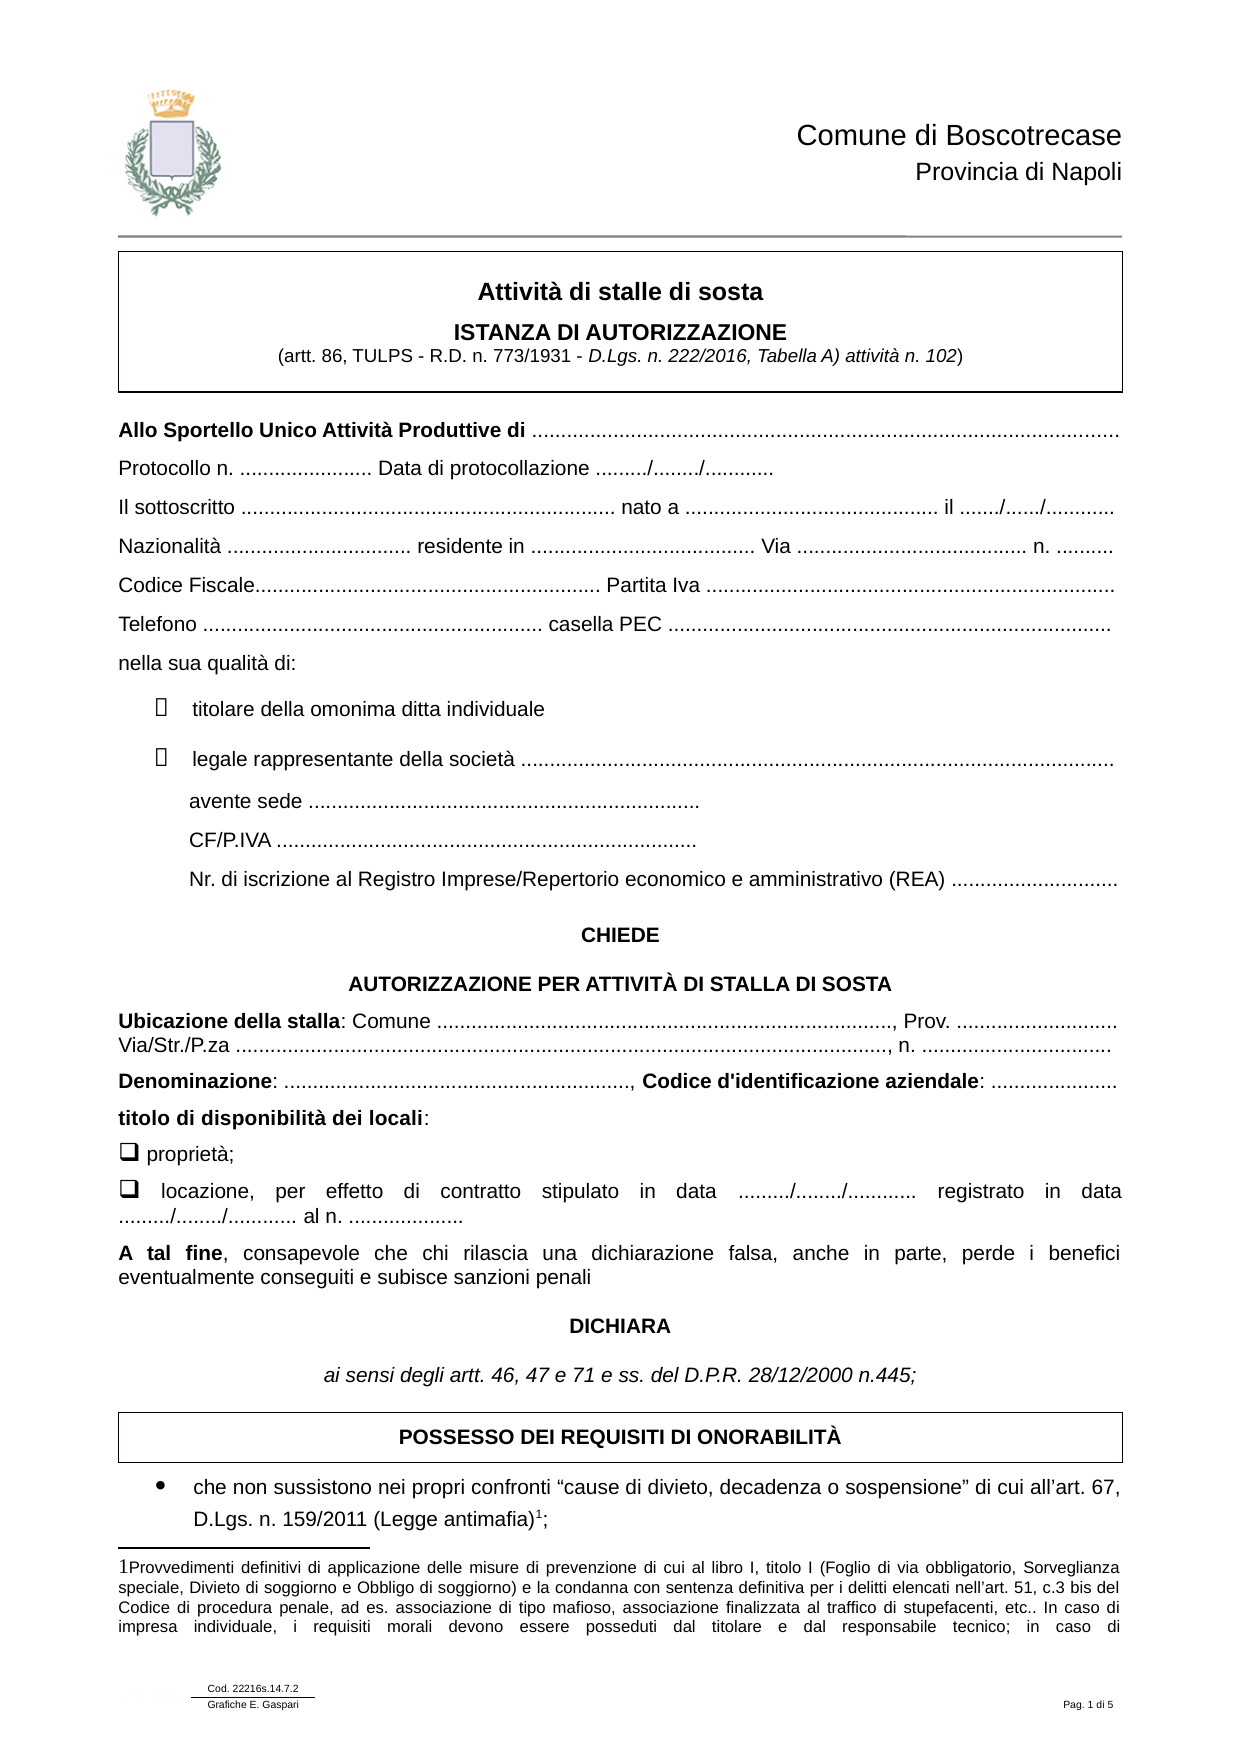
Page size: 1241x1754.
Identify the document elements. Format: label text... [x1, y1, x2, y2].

table_header POSSESSO DEI REQUISITI DI ONORABILITÀ [119, 1413, 1122, 1462]
text Nr. di iscrizione al Registro Imprese/Repertorio economico e amministrativo (REA) ............................. [189, 867, 1122, 891]
text Denominazione: ............................................................, Codice d'identificazione aziendale: ...................... [118, 1069, 1122, 1093]
text Comune di Boscotrecase [224, 118, 1122, 152]
text Provincia di Napoli [224, 157, 1122, 185]
text avente sede .................................................................... [189, 789, 1122, 813]
text Codice Fiscale............................................................ Partita Iva ....................................................................... [118, 573, 1122, 597]
text Protocollo n. ....................... Data di protocollazione ........./......../............ [118, 456, 1122, 480]
list che non sussistono nei propri confronti “cause di divieto, decadenza o sospensione” di cui all’art. 67, D.Lgs. n. 159/2011 (Legge antimafia); [156, 1475, 1122, 1531]
table_header Attività di stalle di sosta ISTANZA DI AUTORIZZAZIONE (artt. 86, TULPS - R.D. n. 773/1931 - D.Lgs. n. 222/2016, Tabella A) attività n. 102) [119, 252, 1122, 391]
text  locazione, per effetto di contratto stipulato in data ........./......../............ registrato in data ........./......../............ al n. .................... [118, 1179, 1122, 1228]
text Allo Sportello Unico Attività Produttive di [118, 417, 1122, 441]
text ai sensi degli artt. 46, 47 e 71 e ss. del D.P.R. 28/12/2000 n.445; [118, 1363, 1122, 1387]
text Ubicazione della stalla: Comune ..............................................................................., Prov. ............................ Via/Str./P.za ................................................................................................................., n. ................................. [118, 1008, 1122, 1056]
text Telefono ........................................................... casella PEC ............................................................................. [118, 612, 1122, 636]
text Il sottoscritto ................................................................. nato a ............................................ il ......./....../............ [118, 495, 1122, 519]
text AUTORIZZAZIONE PER ATTIVITÀ DI STALLA DI SOSTA [118, 972, 1122, 996]
text  legale rappresentante della società ....................................................................................................... [153, 739, 1122, 773]
picture [122, 87, 224, 219]
text CHIEDE [118, 923, 1122, 947]
list Provvedimenti definitivi di applicazione delle misure di prevenzione di cui al libro I, titolo I (Foglio di via obbligatorio, Sorveglianza speciale, Divieto di soggiorno e Obbligo di soggiorno) e la condanna con sentenza definitiva per i delitti elencati nell’art. 51, c.3 bis del Codice di procedura penale, ad es. associazione di tipo mafioso, associazione finalizzata al traffico di stupefacenti, etc.. In caso di impresa individuale, i requisiti morali devono essere posseduti dal titolare e dal responsabile tecnico; in caso di [118, 1554, 1122, 1636]
text nella sua qualità di: [118, 651, 1122, 674]
text titolo di disponibilità dei locali: [118, 1105, 1122, 1129]
text A tal fine, consapevole che chi rilascia una dichiarazione falsa, anche in parte, perde i benefici eventualmente conseguiti e subisce sanzioni penali [118, 1241, 1122, 1289]
text  titolare della omonima ditta individuale [153, 689, 1122, 723]
text  proprietà; [118, 1142, 1122, 1167]
text DICHIARA [118, 1314, 1122, 1338]
text Nazionalità ................................ residente in ....................................... Via ........................................ n. .......... [118, 534, 1122, 558]
text CF/P.IVA ......................................................................... [189, 828, 1122, 852]
